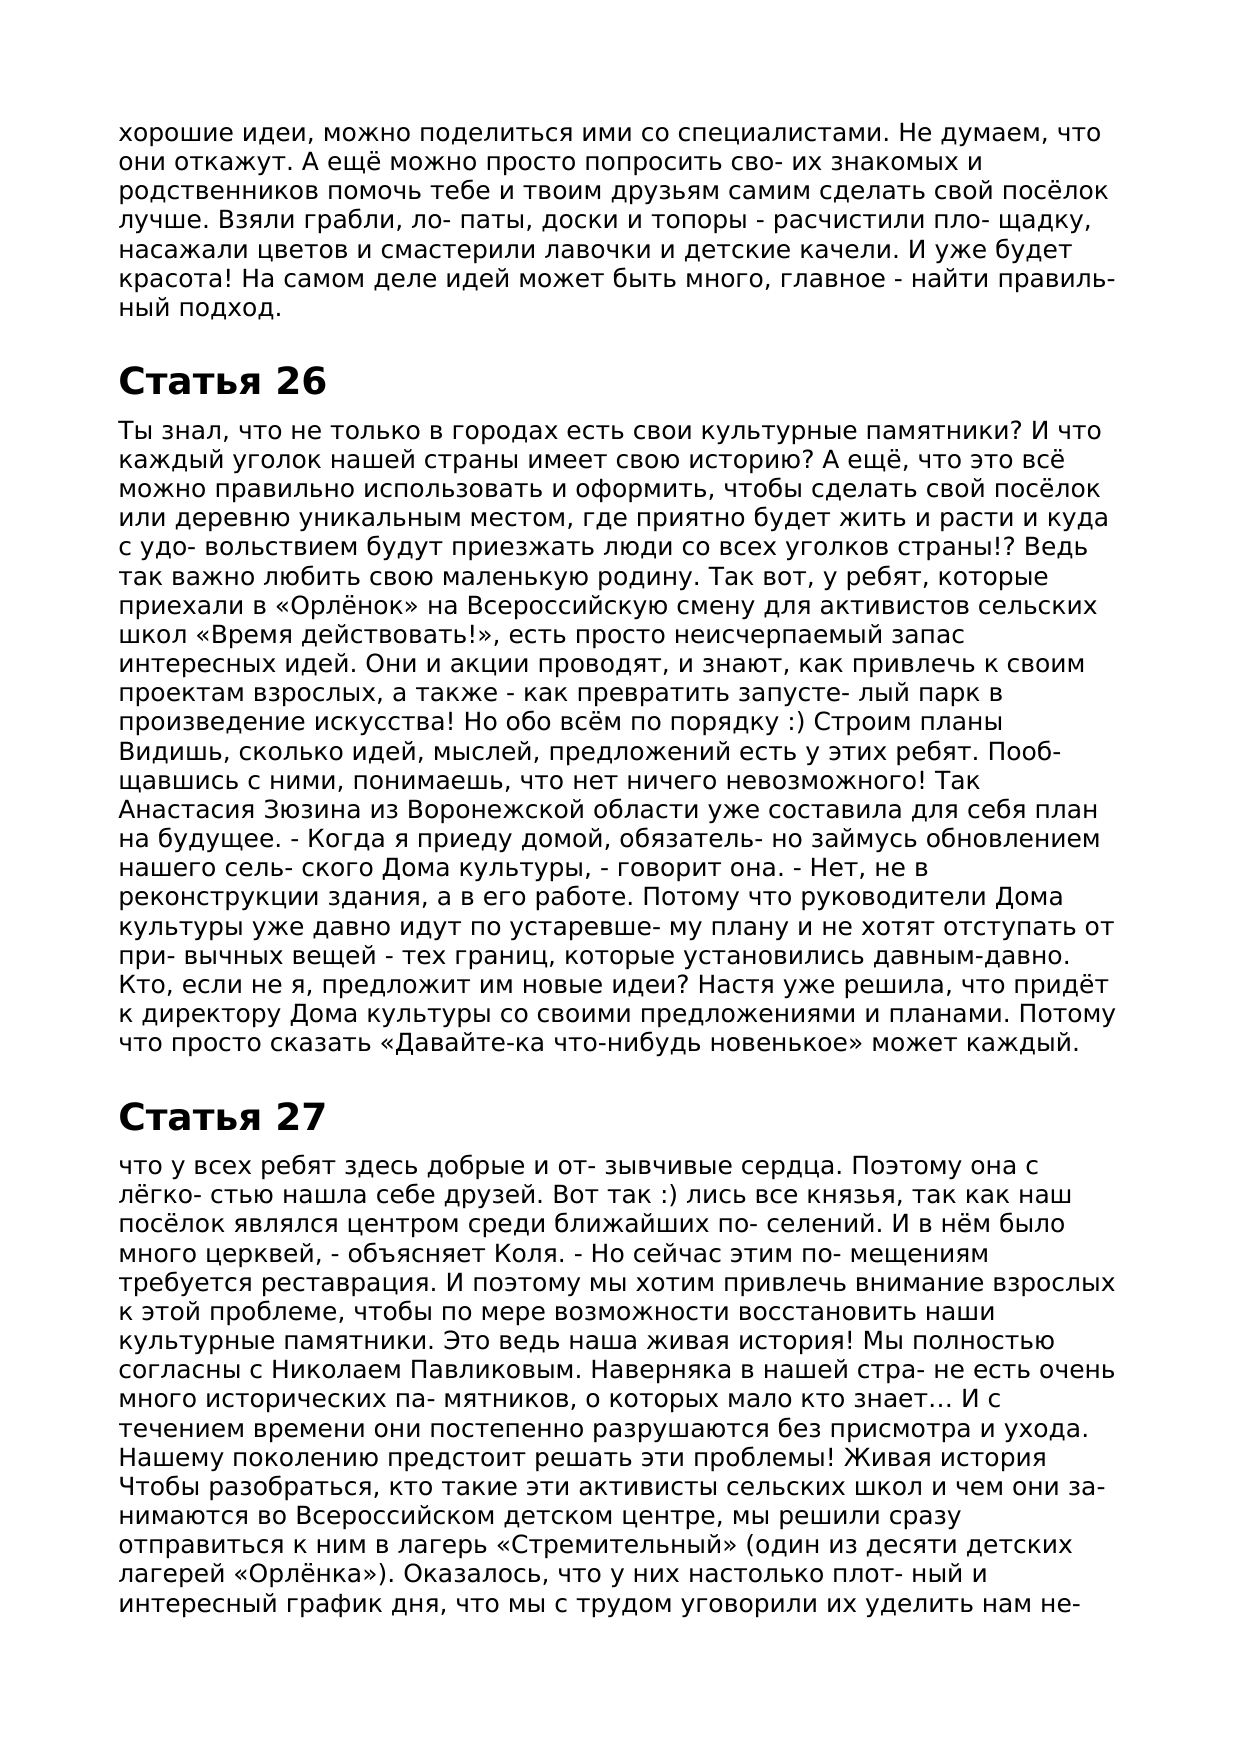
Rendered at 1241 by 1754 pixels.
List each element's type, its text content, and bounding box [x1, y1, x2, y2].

subtitle Статья 26 [118, 360, 1122, 403]
text хорошие идеи, можно поделиться ими со специалистами. Не думаем, что они откажут. А ещё можно просто попросить сво- их знакомых и родственников помочь тебе и твоим друзьям самим сделать свой посёлок лучше. Взяли грабли, ло- паты, доски и топоры - расчистили пло- щадку, насажали цветов и смастерили лавочки и детские качели. И уже будет красота! На самом деле идей может быть много, главное - найти правиль- ный подход. [118, 118, 1122, 322]
subtitle Статья 27 [118, 1095, 1122, 1139]
text что у всех ребят здесь добрые и от- зывчивые сердца. Поэтому она с лёгко- стью нашла себе друзей. Вот так :) лись все князья, так как наш посёлок являлся центром среди ближайших по- селений. И в нём было много церквей, - объясняет Коля. - Но сейчас этим по- мещениям требуется реставрация. И поэтому мы хотим привлечь внимание взрослых к этой проблеме, чтобы по мере возможности восстановить наши культурные памятники. Это ведь наша живая история! Мы полностью согласны с Николаем Павликовым. Наверняка в нашей стра- не есть очень много исторических па- мятников, о которых мало кто знает… И с течением времени они постепенно разрушаются без присмотра и ухода. Нашему поколению предстоит решать эти проблемы! Живая история Чтобы разобраться, кто такие эти активисты сельских школ и чем они за- нимаются во Всероссийском детском центре, мы решили сразу отправиться к ним в лагерь «Стремительный» (один из десяти детских лагерей «Орлёнка»). Оказалось, что у них настолько плот- ный и интересный график дня, что мы с трудом уговорили их уделить нам не- [118, 1151, 1122, 1618]
text Ты знал, что не только в городах есть свои культурные памятники? И что каждый уголок нашей страны имеет свою историю? А ещё, что это всё можно правильно использовать и оформить, чтобы сделать свой посёлок или деревню уникальным местом, где приятно будет жить и расти и куда с удо- вольствием будут приезжать люди со всех уголков страны!? Ведь так важно любить свою маленькую родину. Так вот, у ребят, которые приехали в «Орлёнок» на Всероссийскую смену для активистов сельских школ «Время действовать!», есть просто неисчерпаемый запас интересных идей. Они и акции проводят, и знают, как привлечь к своим проектам взрослых, а также - как превратить запусте- лый парк в произведение искусства! Но обо всём по порядку :) Строим планы Видишь, сколько идей, мыслей, предложений есть у этих ребят. Пооб- щавшись с ними, понимаешь, что нет ничего невозможного! Так Анастасия Зюзина из Воронежской области уже составила для себя план на будущее. - Когда я приеду домой, обязатель- но займусь обновлением нашего сель- ского Дома культуры, - говорит она. - Нет, не в реконструкции здания, а в его работе. Потому что руководители Дома культуры уже давно идут по устаревше- му плану и не хотят отступать от при- вычных вещей - тех границ, которые установились давным-давно. Кто, если не я, предложит им новые идеи? Настя уже решила, что придёт к директору Дома культуры со своими предложениями и планами. Потому что просто сказать «Давайте-ка что-нибудь новенькое» может каждый. [118, 416, 1122, 1058]
